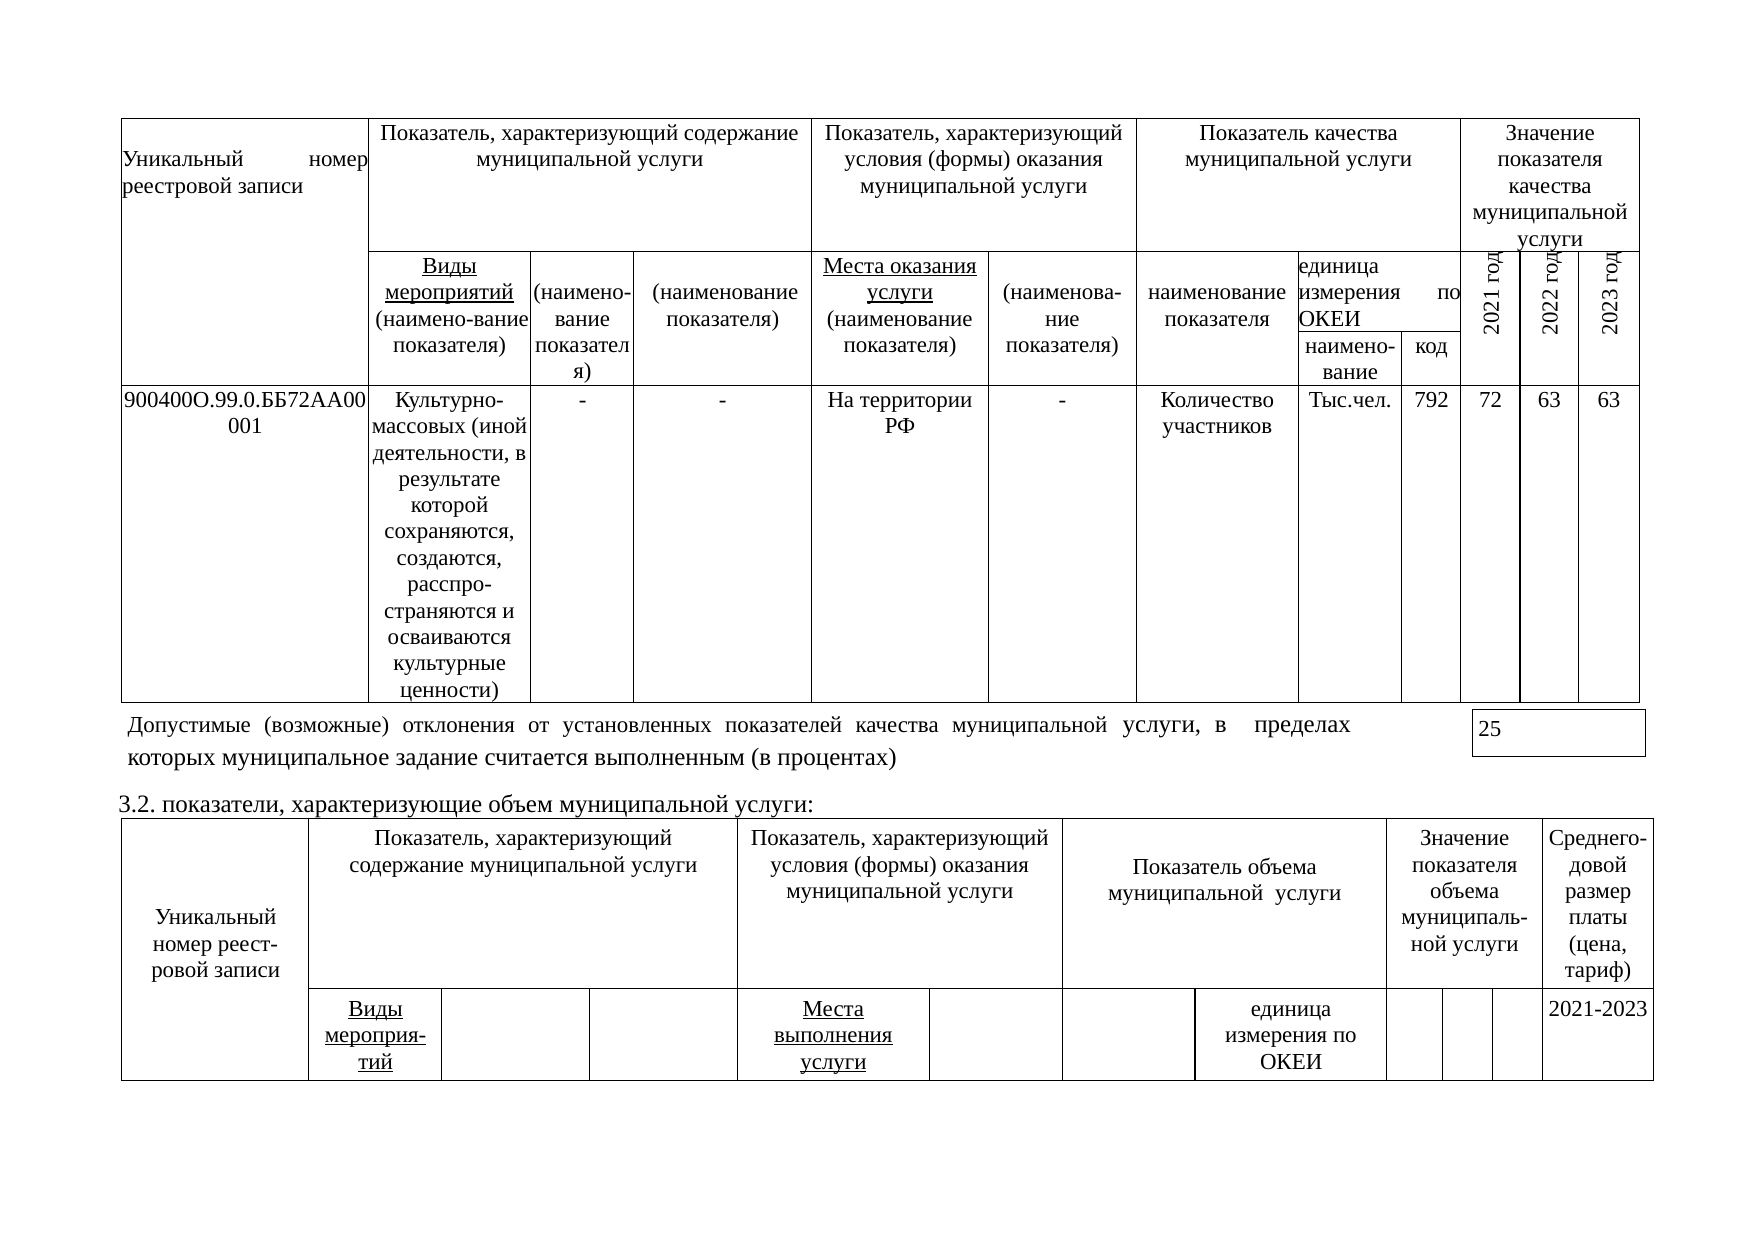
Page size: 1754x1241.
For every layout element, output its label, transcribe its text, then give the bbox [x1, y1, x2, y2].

table_cell [1063, 989, 1194, 1080]
table_header 25 [1473, 710, 1645, 756]
table_cell [1443, 989, 1492, 1080]
text 3.2. показатели, характеризующие объем муниципальной услуги: [118, 789, 1636, 818]
table_cell [1640, 385, 1645, 702]
table_header Уникальный номер реестровой записи [122, 119, 368, 385]
table_header Показатель, характеризующий содержание муниципальной услуги [309, 819, 737, 988]
table_cell [1640, 251, 1645, 331]
table_cell 2021-2023 [1543, 989, 1653, 1080]
table_header Показатель качества муниципальной услуги [1137, 119, 1460, 251]
table_cell Места оказания услуги (наименование показателя) [812, 252, 988, 385]
table_cell 2021 год [1461, 252, 1519, 385]
table_cell (наименование показателя) [634, 252, 811, 385]
table_cell Допустимые (возможные) отклонения от установленных показателей качества муниципальной услуги, в пределах которых муниципальное задание считается выполненным (в процентах) [122, 703, 1467, 789]
table_cell наимено-вание [1299, 332, 1401, 385]
table_header Показатель, характеризующий содержание муниципальной услуги [369, 119, 811, 251]
table_cell [442, 989, 589, 1080]
table_cell 63 [1521, 386, 1578, 702]
table_header Показатель, характеризующий условия (формы) оказания муниципальной услуги [812, 119, 1136, 251]
table_cell (наимено-вание показателя) [531, 252, 633, 385]
table_cell Виды мероприя-тий [309, 989, 441, 1080]
table_cell 2023 год [1579, 252, 1639, 385]
table_cell единица измерения по ОКЕИ [1299, 252, 1460, 331]
table_cell единица измерения по ОКЕИ [1196, 989, 1386, 1080]
table_cell 792 [1402, 386, 1460, 702]
table_cell Культурно-массовых (иной деятельности, в результате которой сохраняются, создаются, расспро-страняются и осваиваются культурные ценности) [369, 386, 530, 702]
table_cell 2022 год [1521, 252, 1578, 385]
table_cell - [989, 386, 1136, 702]
table_header Среднего-довой размер платы (цена, тариф) [1543, 819, 1653, 988]
table_cell - [531, 386, 633, 702]
table_cell Виды мероприятий (наимено-вание показателя) [369, 252, 530, 385]
table_cell 900400О.99.0.ББ72АА00001 [122, 386, 368, 702]
table_cell Количество участников [1137, 386, 1298, 702]
table_header Уникальный номер реест-ровой записи [122, 819, 308, 1080]
table_cell На территории РФ [812, 386, 988, 702]
table_header Показатель, характеризующий условия (формы) оказания муниципальной услуги [738, 819, 1062, 988]
table_header Показатель объема муниципальной услуги [1063, 819, 1386, 988]
table_cell (наименова-ние показателя) [989, 252, 1136, 385]
table_cell [1493, 989, 1542, 1080]
table_header Значение показателя объема муниципаль-ной услуги [1387, 819, 1542, 988]
table_cell [1387, 989, 1442, 1080]
table_cell [590, 989, 737, 1080]
table_header Значение показателя качества муниципальной услуги [1461, 119, 1639, 251]
table_header [1640, 118, 1645, 251]
table_cell Тыс.чел. [1299, 386, 1401, 702]
table_cell код [1402, 332, 1460, 385]
table_cell 72 [1461, 386, 1519, 702]
table_cell Места выполнения услуги [738, 989, 929, 1080]
table_cell [1467, 702, 1645, 789]
table_cell - [634, 386, 811, 702]
table_cell [930, 989, 1062, 1080]
table_cell [1640, 331, 1645, 385]
table_cell наименование показателя [1137, 252, 1298, 385]
table_cell 63 [1579, 386, 1639, 702]
